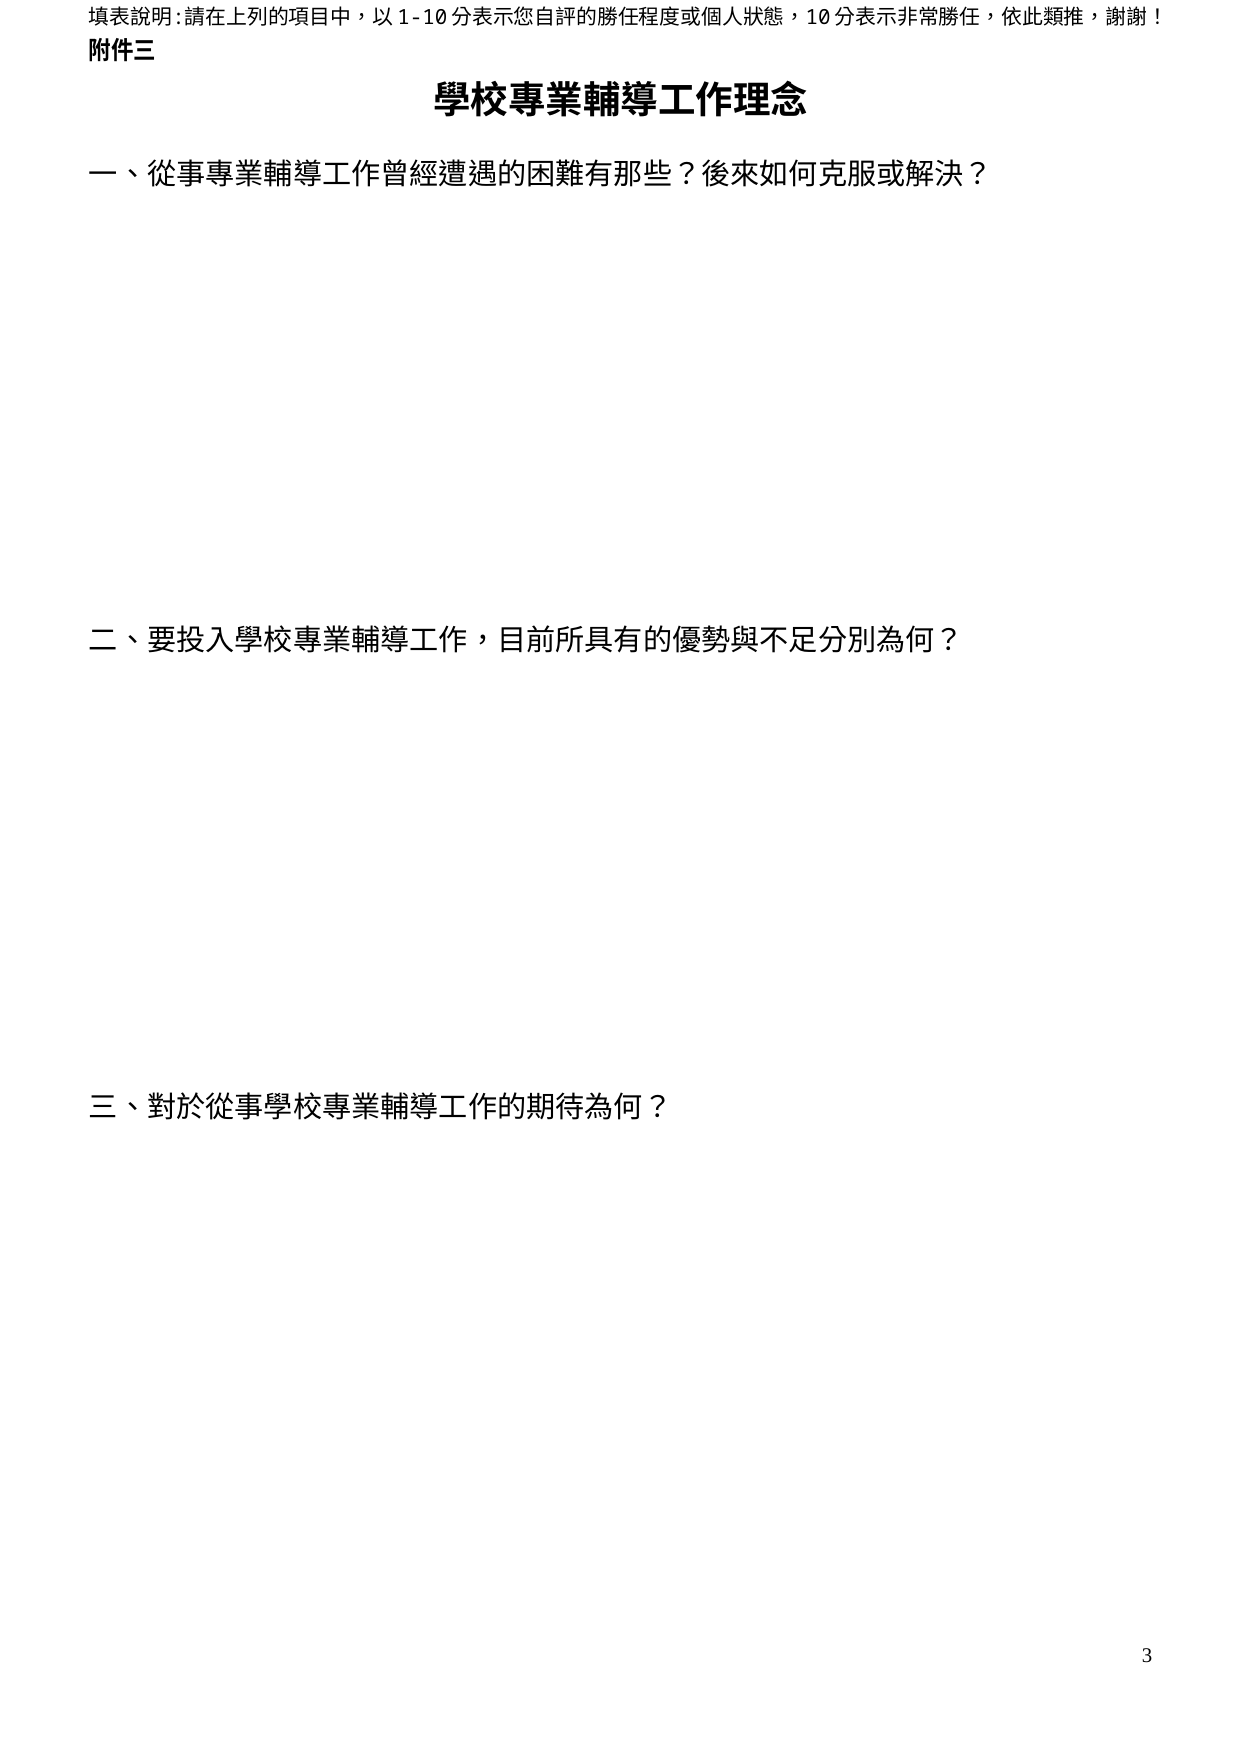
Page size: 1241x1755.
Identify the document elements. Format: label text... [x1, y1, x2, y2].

text 一、從事專業輔導工作曾經遭遇的困難有那些？後來如何克服或解決？ [89, 137, 1152, 196]
text 三、對於從事學校專業輔導工作的期待為何？ [89, 1071, 1152, 1129]
text 學校專業輔導工作理念 [89, 67, 1152, 125]
text 二、要投入學校專業輔導工作，目前所具有的優勢與不足分別為何？ [89, 604, 1152, 662]
text 附件三 [89, 30, 1152, 67]
text 填表說明:請在上列的項目中，以1-10分表示您自評的勝任程度或個人狀態，10分表示非常勝任，依此類推，謝謝！ [89, 0, 1152, 30]
